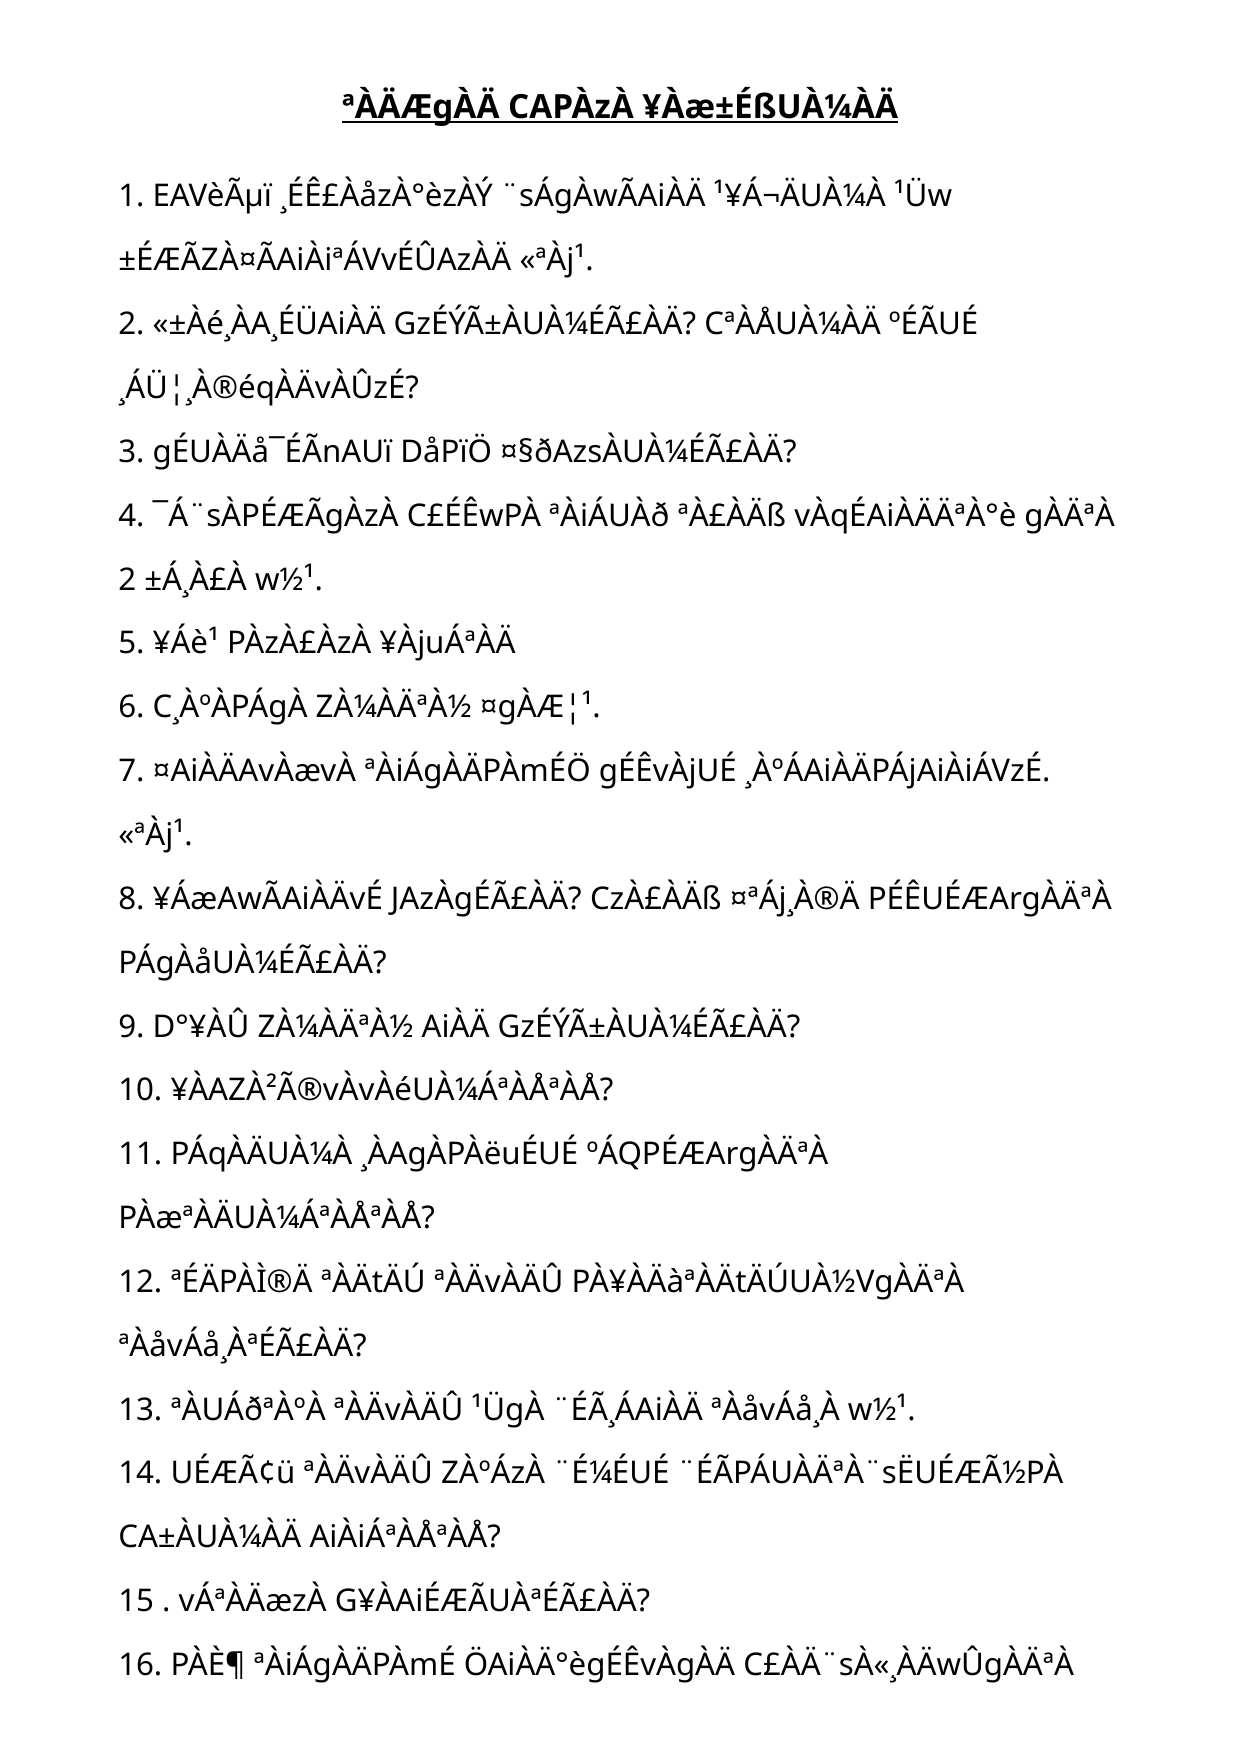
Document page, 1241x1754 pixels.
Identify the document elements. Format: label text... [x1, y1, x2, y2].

text 11. PÁqÀÄUÀ¼À ¸ÀAgÀPÀëuÉUÉ ºÁQPÉÆArgÀÄªÀ PÀæªÀÄUÀ¼ÁªÀÅªÀÅ? [118, 1131, 1122, 1238]
text 3. gÉUÀÄå¯ÉÃnAUï DåPïÖ ¤§ðAzsÀUÀ¼ÉÃ£ÀÄ? [118, 429, 1122, 471]
text 13. ªÀUÁðªÀºÀ ªÀÄvÀÄÛ ¹ÜgÀ ¨ÉÃ¸ÁAiÀÄ ªÀåvÁå¸À w½¹. [118, 1387, 1122, 1429]
text 2. «±Àé¸ÀA¸ÉÜAiÀÄ GzÉÝÃ±ÀUÀ¼ÉÃ£ÀÄ? CªÀÅUÀ¼ÀÄ ºÉÃUÉ ¸ÁÜ¦¸À®éqÀÄvÀÛzÉ? [118, 301, 1122, 408]
text 14. UÉÆÃ¢ü ªÀÄvÀÄÛ ZÀºÁzÀ ¨É¼ÉUÉ ¨ÉÃPÁUÀÄªÀ¨sËUÉÆÃ½PÀ CA±ÀUÀ¼ÀÄ AiÀiÁªÀÅªÀÅ? [118, 1451, 1122, 1557]
text 16. PÀÈ¶ ªÀiÁgÀÄPÀmÉ ÖAiÀÄ°ègÉÊvÀgÀÄ C£ÀÄ¨sÀ«¸ÀÄwÛgÀÄªÀ [118, 1642, 1122, 1685]
text 1. EAVèÃµï ¸ÉÊ£ÀåzÀ°èzÀÝ ¨sÁgÀwÃAiÀÄ ¹¥Á¬ÄUÀ¼À ¹Üw ±ÉÆÃZÀ¤ÃAiÀiªÁVvÉÛAzÀÄ «ªÀj¹. [118, 173, 1122, 280]
text 5. ¥Áè¹ PÀzÀ£ÀzÀ ¥ÀjuÁªÀÄ [118, 620, 1122, 663]
text 6. C¸ÀºÀPÁgÀ ZÀ¼ÀÄªÀ½ ¤gÀÆ¦¹. [118, 684, 1122, 727]
text ªÀÄÆgÀÄ CAPÀzÀ ¥Àæ±ÉßUÀ¼ÀÄ [118, 83, 1122, 128]
text 8. ¥ÁæAwÃAiÀÄvÉ JAzÀgÉÃ£ÀÄ? CzÀ£ÀÄß ¤ªÁj¸À®Ä PÉÊUÉÆArgÀÄªÀ PÁgÀåUÀ¼ÉÃ£ÀÄ? [118, 876, 1122, 982]
text 9. D°¥ÀÛ ZÀ¼ÀÄªÀ½ AiÀÄ GzÉÝÃ±ÀUÀ¼ÉÃ£ÀÄ? [118, 1003, 1122, 1046]
text 15 . vÁªÀÄæzÀ G¥ÀAiÉÆÃUÀªÉÃ£ÀÄ? [118, 1578, 1122, 1621]
text 7. ¤AiÀÄAvÀævÀ ªÀiÁgÀÄPÀmÉÖ gÉÊvÀjUÉ ¸ÀºÁAiÀÄPÁjAiÀiÁVzÉ. «ªÀj¹. [118, 748, 1122, 854]
text 10. ¥ÀAZÀ²Ã®vÀvÀéUÀ¼ÁªÀÅªÀÅ? [118, 1067, 1122, 1110]
text 12. ªÉÄPÀÌ®Ä ªÀÄtÄÚ ªÀÄvÀÄÛ PÀ¥ÀÄàªÀÄtÄÚUÀ½VgÀÄªÀ ªÀåvÁå¸ÀªÉÃ£ÀÄ? [118, 1259, 1122, 1365]
text 4. ¯Á¨sÀPÉÆÃgÀzÀ C£ÉÊwPÀ ªÀiÁUÀð ªÀ£ÀÄß vÀqÉAiÀÄÄªÀ°è gÀÄªÀ 2 ±Á¸À£À w½¹. [118, 493, 1122, 599]
